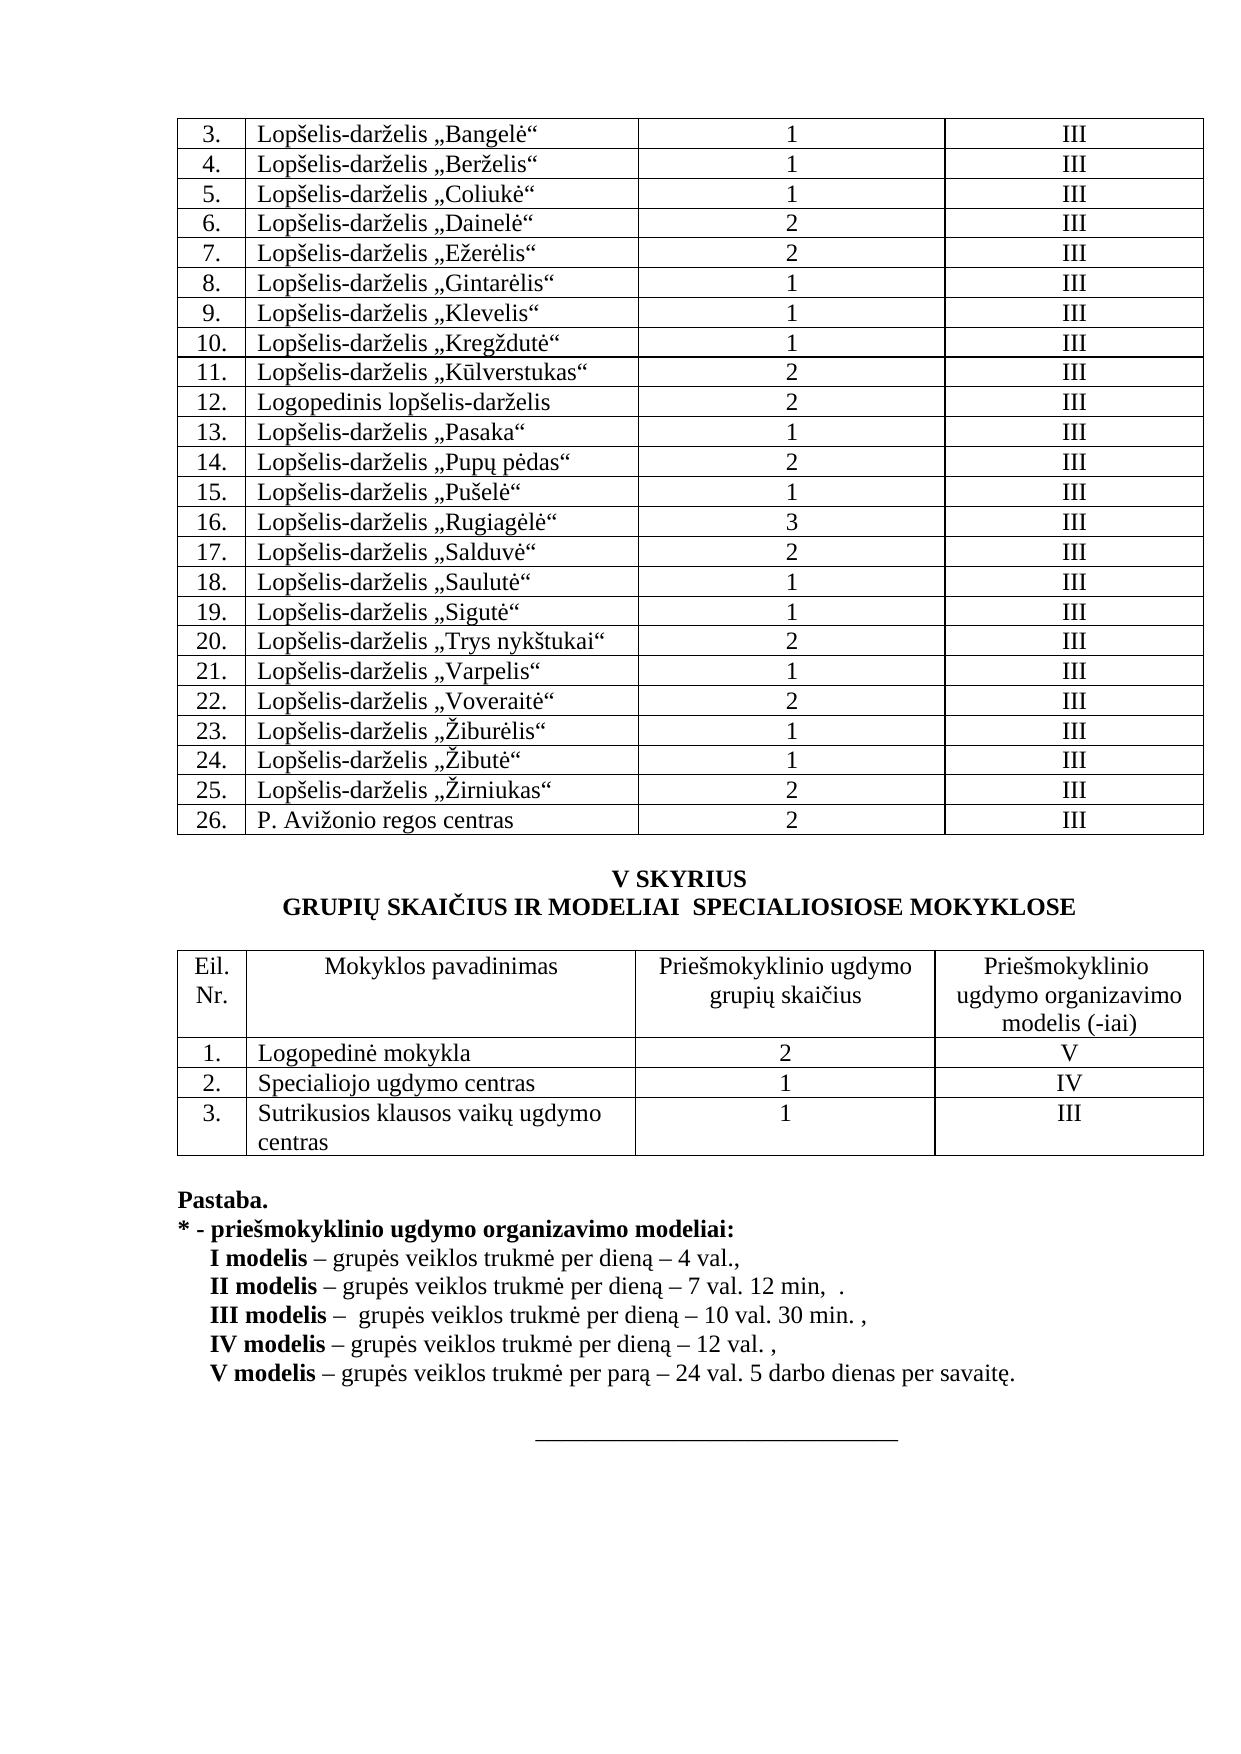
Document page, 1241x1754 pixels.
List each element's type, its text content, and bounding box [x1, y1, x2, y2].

table_cell III [946, 477, 1203, 506]
table_cell Lopšelis-darželis „Kūlverstukas“ [246, 358, 638, 386]
table_cell Lopšelis-darželis „Gintarėlis“ [246, 268, 638, 297]
table_cell 2 [639, 626, 944, 655]
table_cell 11. [178, 358, 245, 386]
table_cell 2 [636, 1038, 934, 1067]
table_cell Lopšelis-darželis „Dainelė“ [246, 209, 638, 237]
table_cell Lopšelis-darželis „Žibutė“ [246, 746, 638, 774]
table_cell III [946, 507, 1203, 536]
table_cell III [946, 567, 1203, 596]
text I modelis – grupės veiklos trukmė per dieną – 4 val., [177, 1243, 1181, 1271]
table_cell 1 [639, 597, 944, 625]
table_cell 4. [178, 149, 245, 178]
table_cell III [946, 209, 1203, 237]
table_cell 1 [639, 716, 944, 744]
table_cell Specialiojo ugdymo centras [247, 1068, 635, 1097]
table_cell 20. [178, 626, 245, 655]
table_cell III [946, 149, 1203, 178]
table_cell Lopšelis-darželis „Berželis“ [246, 149, 638, 178]
table_cell Lopšelis-darželis „Žiburėlis“ [246, 716, 638, 744]
table_cell Lopšelis-darželis „Pupų pėdas“ [246, 447, 638, 476]
table_cell 2 [639, 238, 944, 267]
table_cell 26. [178, 805, 245, 834]
table_cell 1 [639, 179, 944, 207]
table_cell III [946, 656, 1203, 685]
table_cell 1 [639, 149, 944, 178]
table_cell III [946, 238, 1203, 267]
text IV modelis – grupės veiklos trukmė per dieną – 12 val. , [177, 1329, 1181, 1358]
text Pastaba. [177, 1185, 1181, 1214]
table_cell Lopšelis-darželis „Coliukė“ [246, 179, 638, 207]
table_cell Lopšelis-darželis „Saulutė“ [246, 567, 638, 596]
text _____________________________ [177, 1415, 1181, 1444]
table_cell 3. [178, 1098, 246, 1155]
text II modelis – grupės veiklos trukmė per dieną – 7 val. 12 min, . [177, 1271, 1181, 1300]
table_cell 10. [178, 328, 245, 356]
table_cell 2 [639, 387, 944, 416]
table_cell III [946, 716, 1203, 744]
table_cell 18. [178, 567, 245, 596]
table_cell III [946, 686, 1203, 715]
table_cell 1 [636, 1098, 934, 1155]
table_cell III [946, 328, 1203, 356]
table_cell 14. [178, 447, 245, 476]
table_cell 1 [639, 119, 944, 148]
table_cell 3 [639, 507, 944, 536]
table_cell 1 [636, 1068, 934, 1097]
table_cell III [946, 298, 1203, 327]
table_cell 1 [639, 417, 944, 446]
table_cell IV [936, 1068, 1203, 1097]
table_cell 2. [178, 1068, 246, 1097]
table_cell III [946, 179, 1203, 207]
table_cell III [946, 387, 1203, 416]
table_cell 16. [178, 507, 245, 536]
table_cell III [946, 268, 1203, 297]
table_cell Lopšelis-darželis „Salduvė“ [246, 537, 638, 566]
table_cell III [946, 447, 1203, 476]
table_cell III [946, 358, 1203, 386]
table_cell III [936, 1098, 1203, 1155]
table_cell 13. [178, 417, 245, 446]
table_cell 6. [178, 209, 245, 237]
table_cell 2 [639, 447, 944, 476]
table_cell Lopšelis-darželis „Ežerėlis“ [246, 238, 638, 267]
table_cell Lopšelis-darželis „Varpelis“ [246, 656, 638, 685]
table_cell 2 [639, 686, 944, 715]
table_cell III [946, 746, 1203, 774]
table_cell 17. [178, 537, 245, 566]
table_cell III [946, 537, 1203, 566]
table_cell 23. [178, 716, 245, 744]
table_cell Lopšelis-darželis „Pušelė“ [246, 477, 638, 506]
table_cell Lopšelis-darželis „Voveraitė“ [246, 686, 638, 715]
table_cell III [946, 775, 1203, 804]
table_cell Logopedinis lopšelis-darželis [246, 387, 638, 416]
table_cell Lopšelis-darželis „Kregždutė“ [246, 328, 638, 356]
table_cell III [946, 597, 1203, 625]
table_cell P. Avižonio regos centras [246, 805, 638, 834]
text III modelis – grupės veiklos trukmė per dieną – 10 val. 30 min. , [177, 1300, 1181, 1329]
table_cell 22. [178, 686, 245, 715]
table_cell 15. [178, 477, 245, 506]
table_header Eil. Nr. [178, 951, 246, 1037]
text V modelis – grupės veiklos trukmė per parą – 24 val. 5 darbo dienas per savaitę. [177, 1358, 1181, 1386]
table_header Priešmokyklinio ugdymo organizavimo modelis (-iai) [936, 951, 1203, 1037]
table_cell Lopšelis-darželis „Pasaka“ [246, 417, 638, 446]
table_cell Lopšelis-darželis „Sigutė“ [246, 597, 638, 625]
table_cell 2 [639, 805, 944, 834]
table_cell 19. [178, 597, 245, 625]
table_cell 12. [178, 387, 245, 416]
table_header Priešmokyklinio ugdymo grupių skaičius [636, 951, 934, 1037]
table_cell 5. [178, 179, 245, 207]
table_cell III [946, 626, 1203, 655]
table_cell 2 [639, 358, 944, 386]
table_cell 8. [178, 268, 245, 297]
table_cell 1 [639, 567, 944, 596]
table_cell 2 [639, 537, 944, 566]
table_cell 24. [178, 746, 245, 774]
table_cell 1 [639, 298, 944, 327]
table_cell III [946, 417, 1203, 446]
table_cell Lopšelis-darželis „Rugiagėlė“ [246, 507, 638, 536]
table_cell 2 [639, 209, 944, 237]
table_cell 1 [639, 656, 944, 685]
table_cell 21. [178, 656, 245, 685]
table_cell 1. [178, 1038, 246, 1067]
text V SKYRIUS [177, 864, 1181, 892]
table_cell 1 [639, 328, 944, 356]
table_cell Lopšelis-darželis „Bangelė“ [246, 119, 638, 148]
table_cell 7. [178, 238, 245, 267]
table_cell Sutrikusios klausos vaikų ugdymo centras [247, 1098, 635, 1155]
table_cell V [936, 1038, 1203, 1067]
text * - priešmokyklinio ugdymo organizavimo modeliai: [177, 1214, 1181, 1243]
table_cell 25. [178, 775, 245, 804]
table_cell 1 [639, 746, 944, 774]
table_cell III [946, 119, 1203, 148]
table_cell 9. [178, 298, 245, 327]
table_cell Logopedinė mokykla [247, 1038, 635, 1067]
table_cell 1 [639, 268, 944, 297]
table_cell Lopšelis-darželis „Trys nykštukai“ [246, 626, 638, 655]
table_cell Lopšelis-darželis „Žirniukas“ [246, 775, 638, 804]
table_header Mokyklos pavadinimas [247, 951, 635, 1037]
text GRUPIŲ SKAIČIUS iR modeliai SPECIALIOSIOSE MOKYKLOSE [177, 892, 1181, 921]
table_cell Lopšelis-darželis „Klevelis“ [246, 298, 638, 327]
table_cell III [946, 805, 1203, 834]
table_cell 2 [639, 775, 944, 804]
table_cell 1 [639, 477, 944, 506]
table_cell 3. [178, 119, 245, 148]
